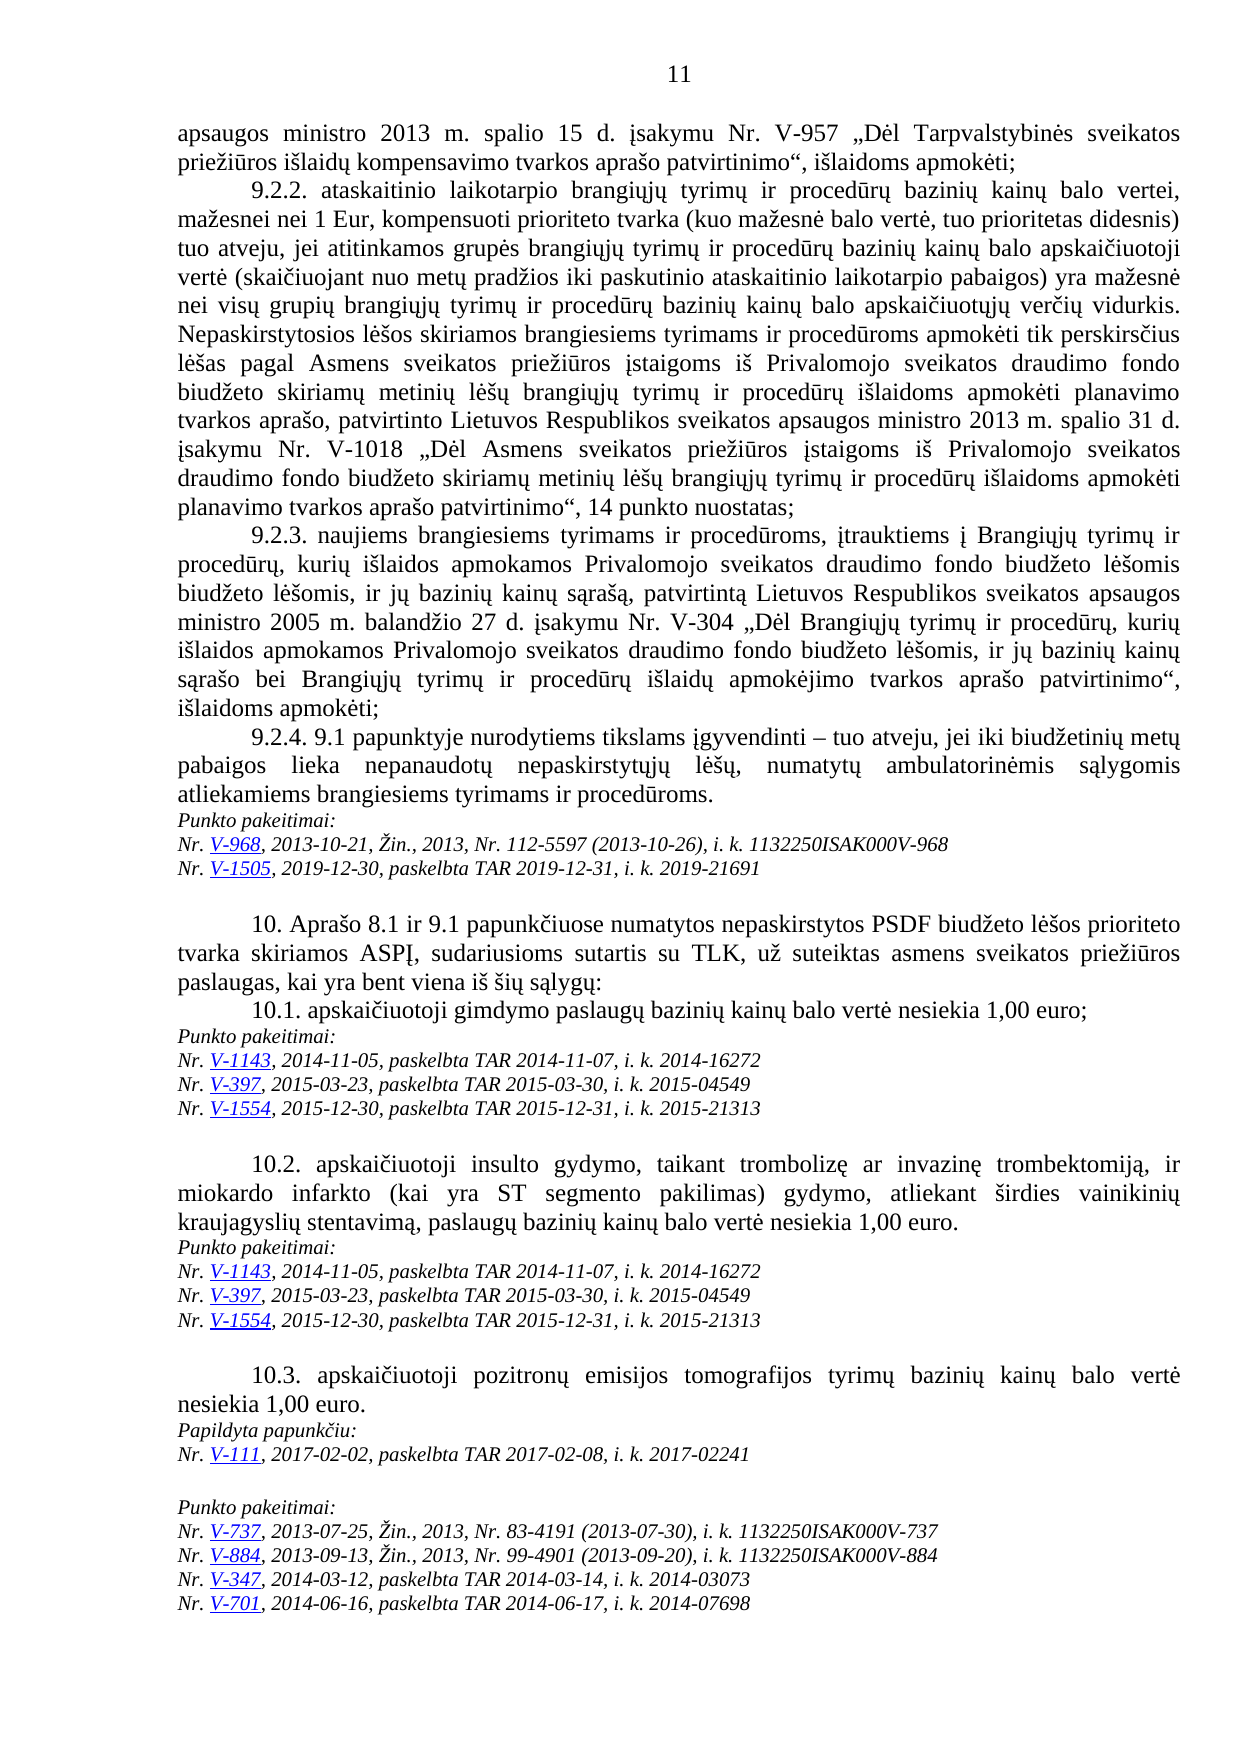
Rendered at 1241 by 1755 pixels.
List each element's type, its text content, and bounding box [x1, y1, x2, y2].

text Nr. V-347, 2014-03-12, paskelbta TAR 2014-03-14, i. k. 2014-03073 [177, 1567, 1181, 1591]
text Nr. V-884, 2013-09-13, Žin., 2013, Nr. 99-4901 (2013-09-20), i. k. 1132250ISAK000V-884 [177, 1543, 1181, 1567]
text Nr. V-1143, 2014-11-05, paskelbta TAR 2014-11-07, i. k. 2014-16272 [177, 1048, 1181, 1072]
text Punkto pakeitimai: [177, 1024, 1181, 1048]
text Punkto pakeitimai: [177, 1235, 1181, 1259]
text Nr. V-397, 2015-03-23, paskelbta TAR 2015-03-30, i. k. 2015-04549 [177, 1283, 1181, 1307]
text Punkto pakeitimai: [177, 808, 1181, 832]
text Nr. V-968, 2013-10-21, Žin., 2013, Nr. 112-5597 (2013-10-26), i. k. 1132250ISAK000V-968 [177, 832, 1181, 856]
text Nr. V-737, 2013-07-25, Žin., 2013, Nr. 83-4191 (2013-07-30), i. k. 1132250ISAK000V-737 [177, 1519, 1181, 1543]
text 10.2. apskaičiuotoji insulto gydymo, taikant trombolizę ar invazinę trombektomiją, ir miokardo infarkto (kai yra ST segmento pakilimas) gydymo, atliekant širdies vainikinių kraujagyslių stentavimą, paslaugų bazinių kainų balo vertė nesiekia 1,00 euro. [177, 1149, 1181, 1235]
text Nr. V-1505, 2019-12-30, paskelbta TAR 2019-12-31, i. k. 2019-21691 [177, 856, 1181, 880]
text Nr. V-111, 2017-02-02, paskelbta TAR 2017-02-08, i. k. 2017-02241 [177, 1442, 1181, 1466]
text 10.3. apskaičiuotoji pozitronų emisijos tomografijos tyrimų bazinių kainų balo vertė nesiekia 1,00 euro. [177, 1360, 1181, 1418]
text Papildyta papunkčiu: [177, 1418, 1181, 1442]
text 9.2.2. ataskaitinio laikotarpio brangiųjų tyrimų ir procedūrų bazinių kainų balo vertei, mažesnei nei 1 Eur, kompensuoti prioriteto tvarka (kuo mažesnė balo vertė, tuo prioritetas didesnis) tuo atveju, jei atitinkamos grupės brangiųjų tyrimų ir procedūrų bazinių kainų balo apskaičiuotoji vertė (skaičiuojant nuo metų pradžios iki paskutinio ataskaitinio laikotarpio pabaigos) yra mažesnė nei visų grupių brangiųjų tyrimų ir procedūrų bazinių kainų balo apskaičiuotųjų verčių vidurkis. Nepaskirstytosios lėšos skiriamos brangiesiems tyrimams ir procedūroms apmokėti tik perskirsčius lėšas pagal Asmens sveikatos priežiūros įstaigoms iš Privalomojo sveikatos draudimo fondo biudžeto skiriamų metinių lėšų brangiųjų tyrimų ir procedūrų išlaidoms apmokėti planavimo tvarkos aprašo, patvirtinto Lietuvos Respublikos sveikatos apsaugos ministro 2013 m. spalio 31 d. įsakymu Nr. V-1018 „Dėl Asmens sveikatos priežiūros įstaigoms iš Privalomojo sveikatos draudimo fondo biudžeto skiriamų metinių lėšų brangiųjų tyrimų ir procedūrų išlaidoms apmokėti planavimo tvarkos aprašo patvirtinimo“, 14 punkto nuostatas; [177, 176, 1181, 521]
text 9.2.3. naujiems brangiesiems tyrimams ir procedūroms, įtrauktiems į Brangiųjų tyrimų ir procedūrų, kurių išlaidos apmokamos Privalomojo sveikatos draudimo fondo biudžeto lėšomis biudžeto lėšomis, ir jų bazinių kainų sąrašą, patvirtintą Lietuvos Respublikos sveikatos apsaugos ministro 2005 m. balandžio 27 d. įsakymu Nr. V-304 „Dėl Brangiųjų tyrimų ir procedūrų, kurių išlaidos apmokamos Privalomojo sveikatos draudimo fondo biudžeto lėšomis, ir jų bazinių kainų sąrašo bei Brangiųjų tyrimų ir procedūrų išlaidų apmokėjimo tvarkos aprašo patvirtinimo“, išlaidoms apmokėti; [177, 521, 1181, 722]
text Nr. V-1554, 2015-12-30, paskelbta TAR 2015-12-31, i. k. 2015-21313 [177, 1307, 1181, 1332]
text 10.1. apskaičiuotoji gimdymo paslaugų bazinių kainų balo vertė nesiekia 1,00 euro; [177, 995, 1181, 1024]
text 10. Aprašo 8.1 ir 9.1 papunkčiuose numatytos nepaskirstytos PSDF biudžeto lėšos prioriteto tvarka skiriamos ASPĮ, sudariusioms sutartis su TLK, už suteiktas asmens sveikatos priežiūros paslaugas, kai yra bent viena iš šių sąlygų: [177, 909, 1181, 995]
text 9.2.4. 9.1 papunktyje nurodytiems tikslams įgyvendinti – tuo atveju, jei iki biudžetinių metų pabaigos lieka nepanaudotų nepaskirstytųjų lėšų, numatytų ambulatorinėmis sąlygomis atliekamiems brangiesiems tyrimams ir procedūroms. [177, 722, 1181, 808]
text Nr. V-701, 2014-06-16, paskelbta TAR 2014-06-17, i. k. 2014-07698 [177, 1591, 1181, 1615]
text Punkto pakeitimai: [177, 1495, 1181, 1519]
text Nr. V-397, 2015-03-23, paskelbta TAR 2015-03-30, i. k. 2015-04549 [177, 1072, 1181, 1096]
text apsaugos ministro 2013 m. spalio 15 d. įsakymu Nr. V-957 „Dėl Tarpvalstybinės sveikatos priežiūros išlaidų kompensavimo tvarkos aprašo patvirtinimo“, išlaidoms apmokėti; [177, 118, 1181, 176]
text Nr. V-1554, 2015-12-30, paskelbta TAR 2015-12-31, i. k. 2015-21313 [177, 1096, 1181, 1120]
text Nr. V-1143, 2014-11-05, paskelbta TAR 2014-11-07, i. k. 2014-16272 [177, 1259, 1181, 1283]
